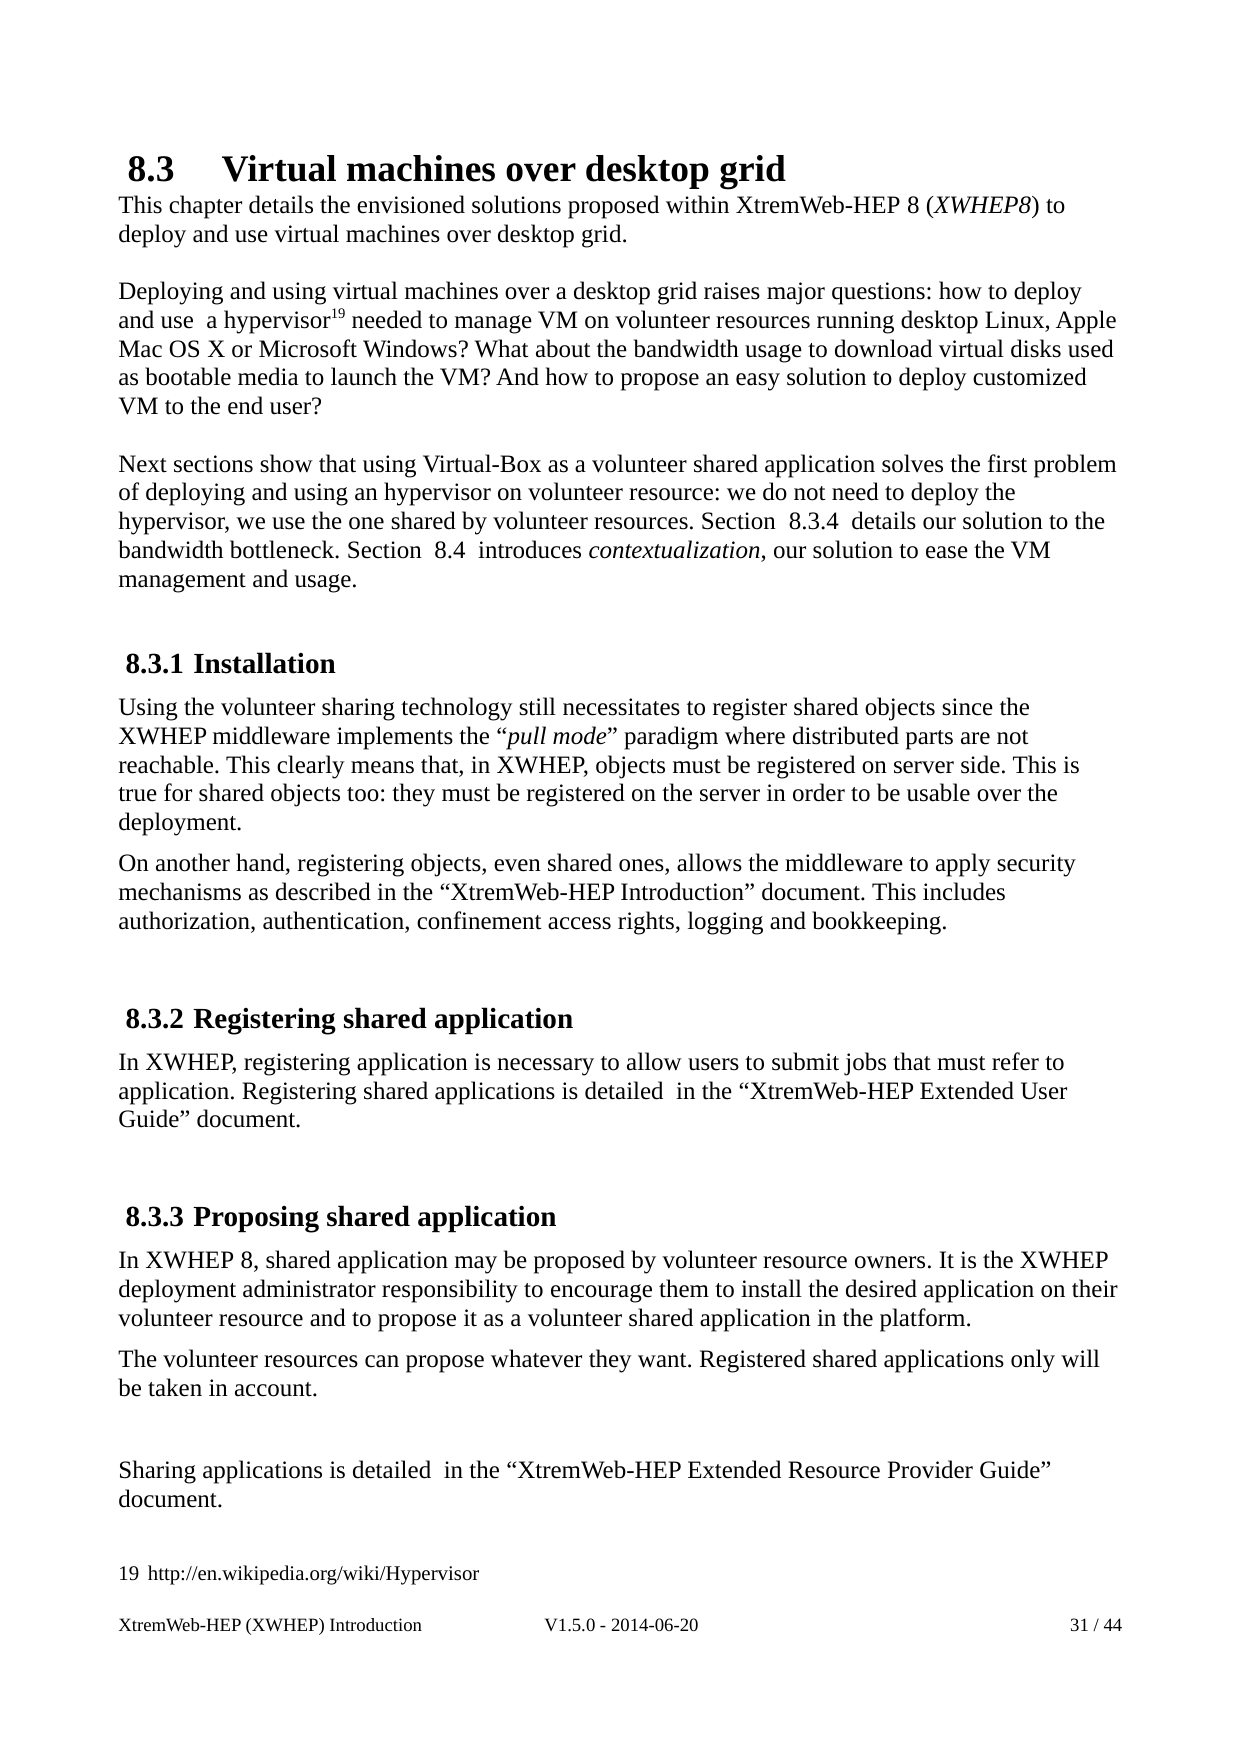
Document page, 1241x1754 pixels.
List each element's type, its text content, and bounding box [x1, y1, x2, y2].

text In XWHEP, registering application is necessary to allow users to submit jobs that must refer to application. Registering shared applications is detailed in the “XtremWeb-HEP Extended User Guide” document. [118, 1047, 1122, 1133]
subtitle Registering shared application [118, 1001, 1122, 1034]
text The volunteer resources can propose whatever they want. Registered shared applications only will be taken in account. [118, 1344, 1122, 1402]
subtitle Installation [118, 646, 1122, 680]
subtitle Proposing shared application [118, 1199, 1122, 1233]
text In XWHEP 8, shared application may be proposed by volunteer resource owners. It is the XWHEP deployment administrator responsibility to encourage them to install the desired application on their volunteer resource and to propose it as a volunteer shared application in the platform. [118, 1246, 1122, 1332]
subtitle Virtual machines over desktop grid [118, 147, 1122, 190]
text Using the volunteer sharing technology still necessitates to register shared objects since the XWHEP middleware implements the “pull mode” paradigm where distributed parts are not reachable. This clearly means that, in XWHEP, objects must be registered on server side. This is true for shared objects too: they must be registered on the server in order to be usable over the deployment. [118, 692, 1122, 836]
text Next sections show that using Virtual-Box as a volunteer shared application solves the first problem of deploying and using an hypervisor on volunteer resource: we do not need to deploy the hypervisor, we use the one shared by volunteer resources. Section 8.3.4 details our solution to the bandwidth bottleneck. Section 8.4 introduces contextualization, our solution to ease the VM management and usage. [118, 449, 1122, 592]
text http://en.wikipedia.org/wiki/Hypervisor [118, 1561, 1122, 1585]
text On another hand, registering objects, even shared ones, allows the middleware to apply security mechanisms as described in the “XtremWeb-HEP Introduction” document. This includes authorization, authentication, confinement access rights, logging and bookkeeping. [118, 848, 1122, 935]
text Sharing applications is detailed in the “XtremWeb-HEP Extended Resource Provider Guide” document. [118, 1456, 1122, 1513]
text Deploying and using virtual machines over a desktop grid raises major questions: how to deploy and use a hypervisor needed to manage VM on volunteer resources running desktop Linux, Apple Mac OS X or Microsoft Windows? What about the bandwidth usage to download virtual disks used as bootable media to launch the VM? And how to propose an easy solution to deploy customized VM to the end user? [118, 276, 1122, 420]
text This chapter details the envisioned solutions proposed within XtremWeb-HEP 8 (XWHEP8) to deploy and use virtual machines over desktop grid. [118, 190, 1122, 247]
